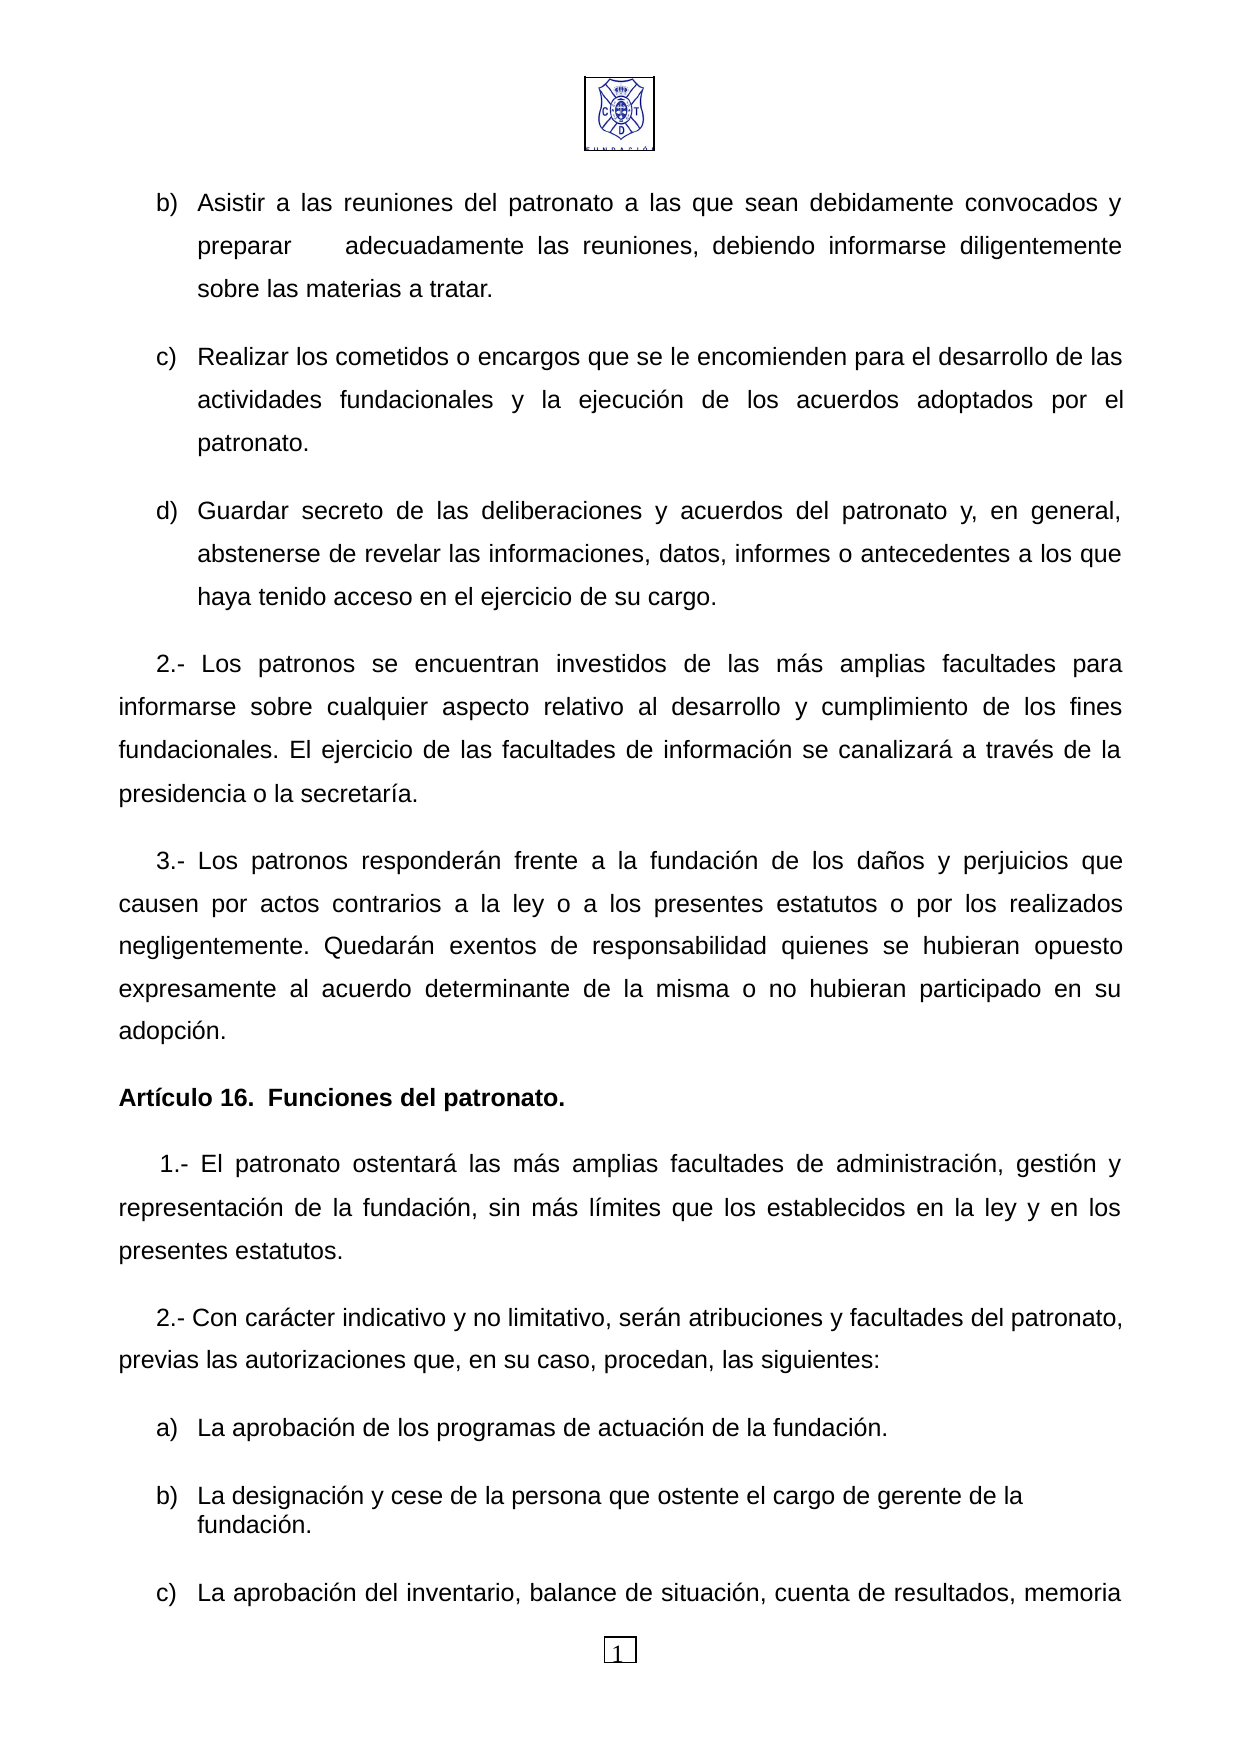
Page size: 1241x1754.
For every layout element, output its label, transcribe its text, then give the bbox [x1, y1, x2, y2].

text 2.- Con carácter indicativo y no limitativo, serán atribuciones y facultades del patronato, previas las autorizaciones que, en su caso, procedan, las siguientes: [118, 1303, 1123, 1374]
text 1.- El patronato ostentará las más amplias facultades de administración, gestión y representación de la fundación, sin más límites que los establecidos en la ley y en los presentes estatutos. [118, 1149, 1123, 1264]
list Realizar los cometidos o encargos que se le encomienden para el desarrollo de las actividades fundacionales y la ejecución de los acuerdos adoptados por el patronato. [156, 342, 1124, 457]
picture [586, 78, 653, 150]
text Artículo 16. Funciones del patronato. [118, 1083, 1136, 1111]
list La aprobación del inventario, balance de situación, cuenta de resultados, memoria [156, 1578, 1123, 1606]
text 2.- Los patronos se encuentran investidos de las más amplias facultades para informarse sobre cualquier aspecto relativo al desarrollo y cumplimiento de los fines fundacionales. El ejercicio de las facultades de información se canalizará a través de la presidencia o la secretaría. [118, 649, 1123, 807]
list La designación y cese de la persona que ostente el cargo de gerente de la fundación. [156, 1481, 1136, 1538]
list Guardar secreto de las deliberaciones y acuerdos del patronato y, en general, abstenerse de revelar las informaciones, datos, informes o antecedentes a los que haya tenido acceso en el ejercicio de su cargo. [156, 496, 1123, 611]
text 3.- Los patronos responderán frente a la fundación de los daños y perjuicios que causen por actos contrarios a la ley o a los presentes estatutos o por los realizados negligentemente. Quedarán exentos de responsabilidad quienes se hubieran opuesto expresamente al acuerdo determinante de la misma o no hubieran participado en su adopción. [118, 846, 1123, 1045]
list La aprobación de los programas de actuación de la fundación. [156, 1413, 1136, 1442]
list Asistir a las reuniones del patronato a las que sean debidamente convocados y preparar adecuadamente las reuniones, debiendo informarse diligentemente sobre las materias a tratar. [156, 188, 1123, 303]
